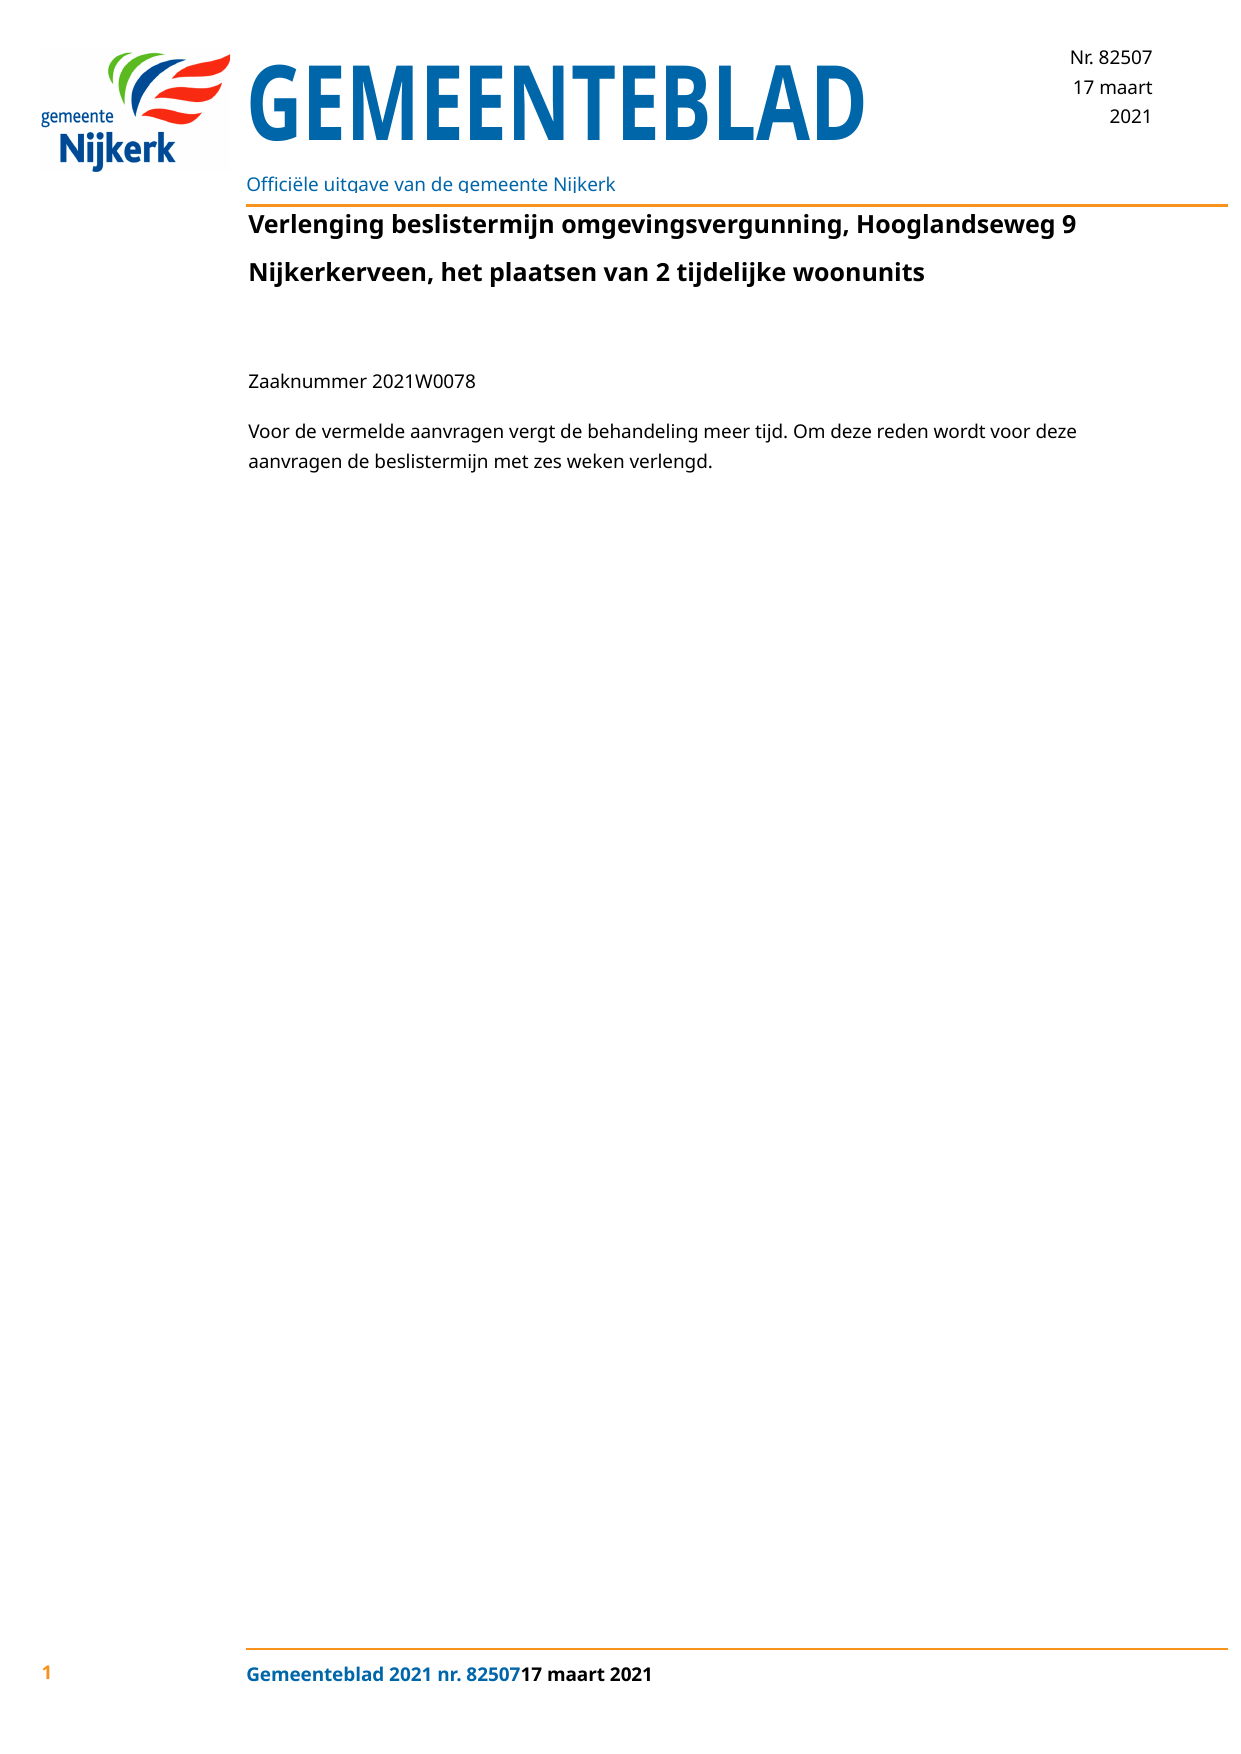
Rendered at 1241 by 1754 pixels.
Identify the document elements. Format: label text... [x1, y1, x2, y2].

text Verlenging beslistermijn omgevingsvergunning, Hooglandseweg 9 Nijkerkerveen, het plaatsen van 2 tijdelijke woonunits [248, 207, 1152, 288]
text Voor de vermelde aanvragen vergt de behandeling meer tijd. Om deze reden wordt voor deze aanvragen de beslistermijn met zes weken verlengd. [248, 419, 1152, 474]
picture [41, 47, 231, 172]
text Zaaknummer 2021W0078 [248, 368, 1152, 394]
